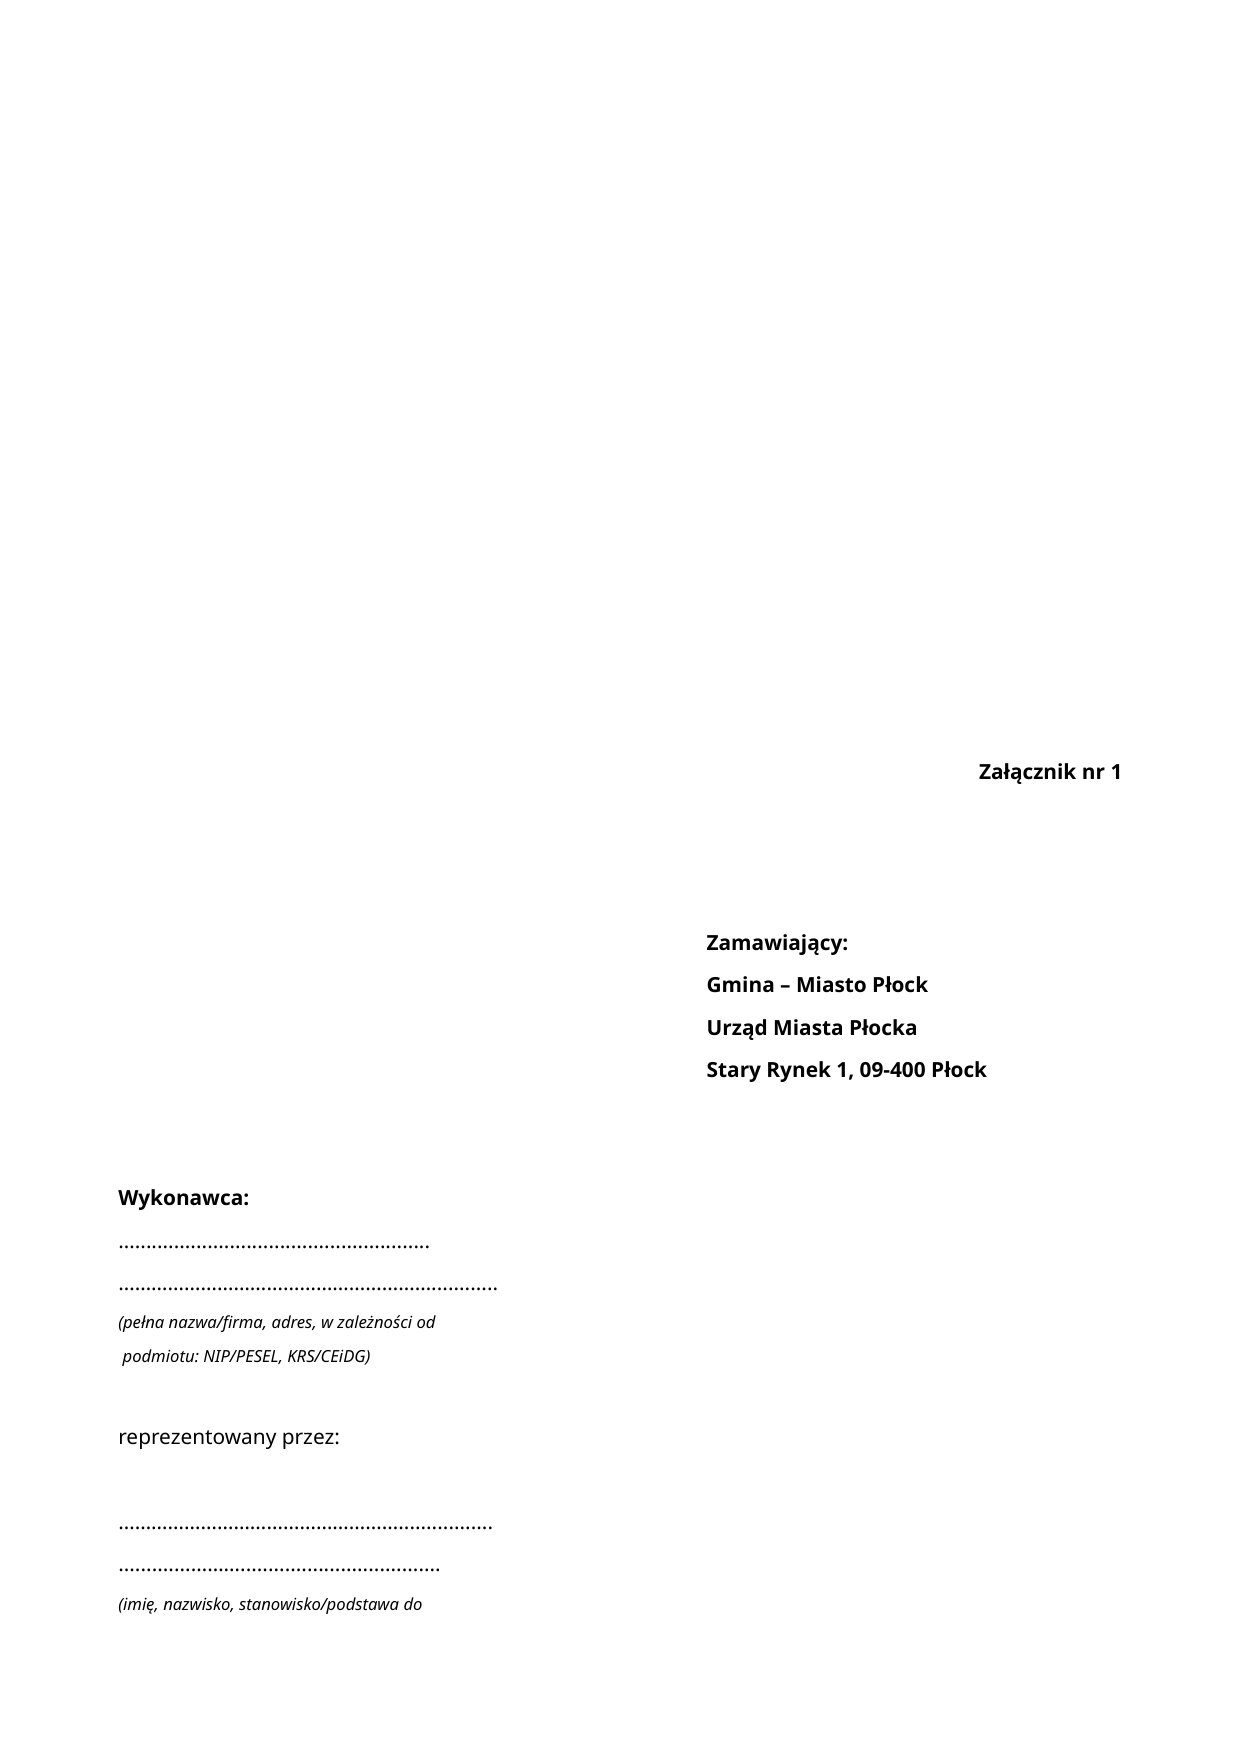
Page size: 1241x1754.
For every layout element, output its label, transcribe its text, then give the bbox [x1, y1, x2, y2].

text ……………………………………………................. [118, 1507, 1122, 1535]
text .............……….................................... [118, 1549, 1122, 1578]
text (imię, nazwisko, stanowisko/podstawa do [118, 1592, 1122, 1615]
text Gmina – Miasto Płock [118, 970, 1122, 999]
text Załącznik nr 1 [118, 757, 1122, 786]
text …..................................................... [118, 1226, 1122, 1254]
text …………………………………………………............ [118, 1268, 1122, 1297]
text Wykonawca: [118, 1183, 1122, 1212]
text reprezentowany przez: [118, 1422, 1122, 1450]
text podmiotu: NIP/PESEL, KRS/CEiDG) [118, 1345, 1122, 1368]
text Zamawiający: [118, 928, 1122, 956]
text Urząd Miasta Płocka [118, 1013, 1122, 1041]
text Stary Rynek 1, 09-400 Płock [118, 1055, 1122, 1084]
text (pełna nazwa/firma, adres, w zależności od [118, 1311, 1122, 1334]
